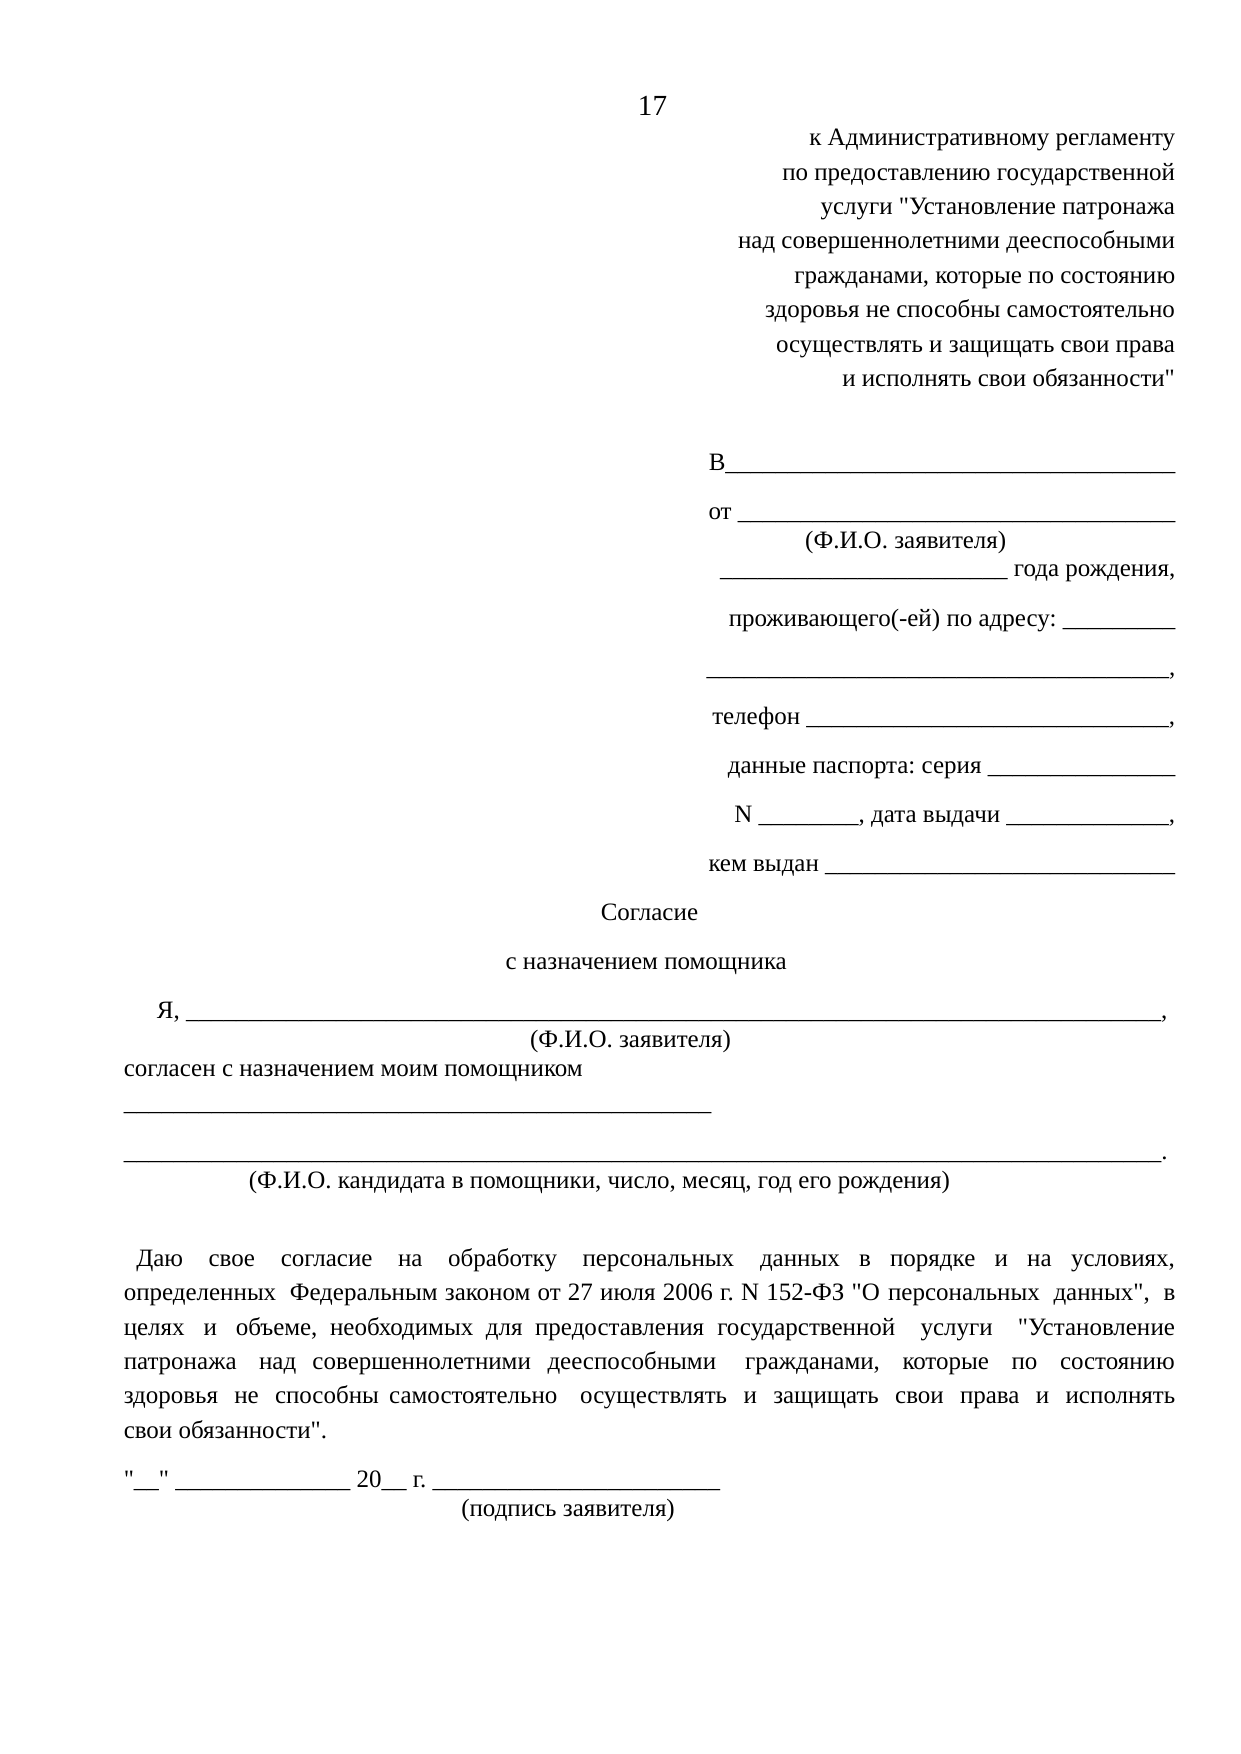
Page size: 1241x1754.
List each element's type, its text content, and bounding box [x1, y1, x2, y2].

text от ___________________________________ [123, 496, 1175, 525]
text Согласие [123, 897, 1175, 926]
text "__" ______________ 20__ г. _______________________ [123, 1464, 1175, 1493]
text _______________________ года рождения, [123, 553, 1175, 582]
text с назначением помощника [123, 946, 1175, 975]
text В____________________________________ [123, 447, 1175, 476]
text Даю свое согласие на обработку персональных данных в порядке и на условиях, определенных Федеральным законом от 27 июля 2006 г. N 152-ФЗ "О персональных данных", в целях и объеме, необходимых для предоставления государственной услуги "Установление патронажа над совершеннолетними дееспособными гражданами, которые по состоянию здоровья не способны самостоятельно осуществлять и защищать свои права и исполнять свои обязанности". [123, 1243, 1175, 1444]
text (Ф.И.О. заявителя) [123, 525, 1175, 553]
text ___________________________________________________________________________________. [123, 1136, 1175, 1165]
text кем выдан ____________________________ [123, 848, 1175, 877]
text согласен с назначением моим помощником _______________________________________________ [123, 1053, 1175, 1116]
text данные паспорта: серия _______________ [123, 750, 1175, 778]
text _____________________________________, [123, 652, 1175, 680]
text Я, ______________________________________________________________________________, [123, 995, 1175, 1024]
text (Ф.И.О. заявителя) [123, 1024, 1175, 1053]
text телефон _____________________________, [123, 701, 1175, 729]
text (подпись заявителя) [123, 1493, 1175, 1522]
text к Административному регламенту по предоставлению государственной услуги "Установление патронажа над совершеннолетними дееспособными гражданами, которые по состоянию здоровья не способны самостоятельно осуществлять и защищать свои права и исполнять свои обязанности" [123, 122, 1175, 427]
text N ________, дата выдачи _____________, [123, 799, 1175, 828]
text (Ф.И.О. кандидата в помощники, число, месяц, год его рождения) [123, 1165, 1175, 1194]
text проживающего(-ей) по адресу: _________ [123, 603, 1175, 631]
